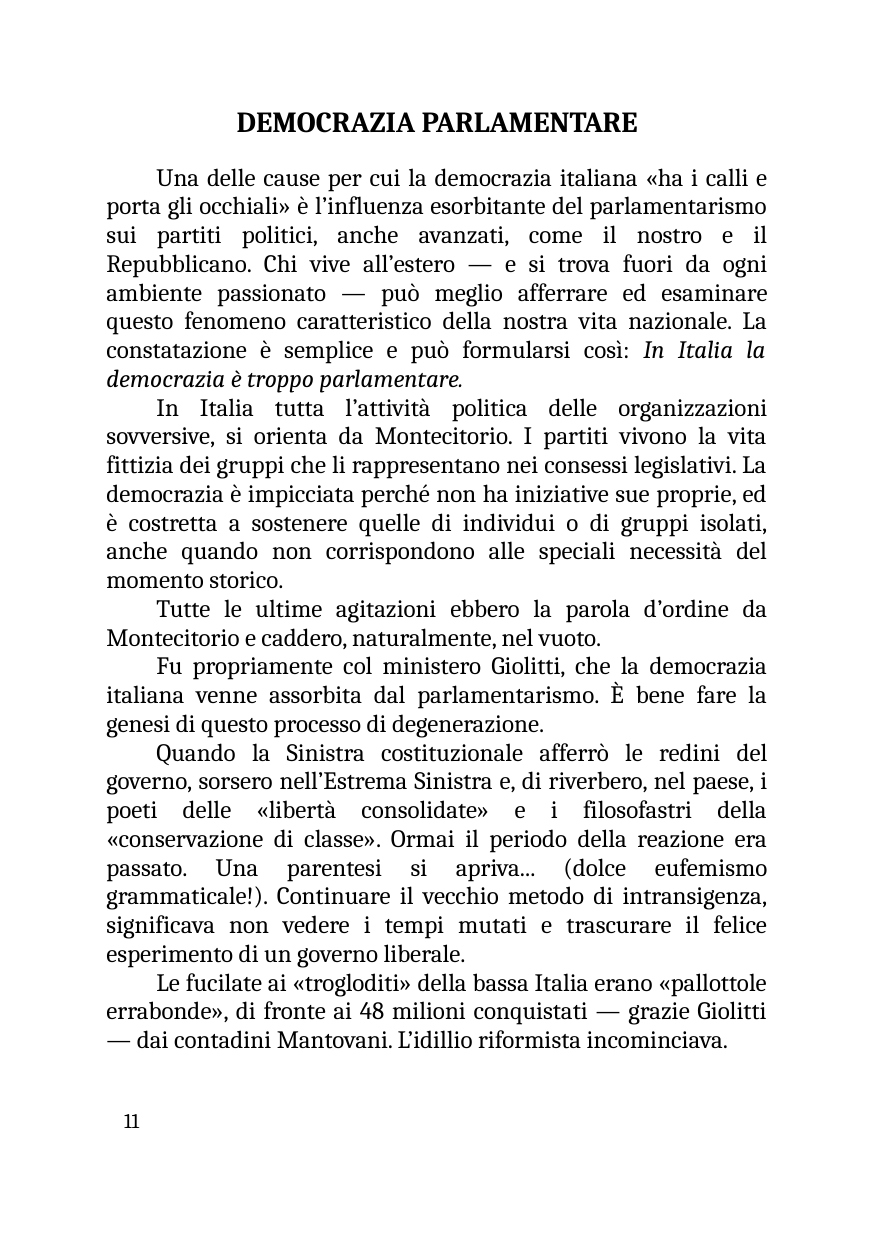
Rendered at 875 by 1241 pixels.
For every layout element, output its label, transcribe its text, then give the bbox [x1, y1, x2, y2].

text Le fucilate ai «trogloditi» della bassa Italia erano «pallottole errabonde», di fronte ai 48 milioni conquistati — grazie Giolitti — dai contadini Mantovani. L’idillio riformista incominciava. [106, 968, 768, 1055]
subtitle DEMOCRAZIA PARLAMENTARE [106, 106, 768, 140]
text In Italia tutta l’attività politica delle organizzazioni sovversive, si orienta da Montecitorio. I partiti vivono la vita fittizia dei gruppi che li rappresentano nei consessi legislativi. La democrazia è impicciata perché non ha iniziative sue proprie, ed è costretta a sostenere quelle di individui o di gruppi isolati, anche quando non corrispondono alle speciali necessità del momento storico. [106, 393, 768, 595]
text Una delle cause per cui la democrazia italiana «ha i calli e porta gli occhiali» è l’influenza esorbitante del parlamentarismo sui partiti politici, anche avanzati, come il nostro e il Repubblicano. Chi vive all’estero — e si trova fuori da ogni ambiente passionato — può meglio afferrare ed esaminare questo fenomeno caratteristico della nostra vita nazionale. La constatazione è semplice e può formularsi così: In Italia la democrazia è troppo parlamentare. [106, 163, 768, 393]
text Quando la Sinistra costituzionale afferrò le redini del governo, sorsero nell’Estrema Sinistra e, di riverbero, nel paese, i poeti delle «libertà consolidate» e i filosofastri della «conservazione di classe». Ormai il periodo della reazione era passato. Una parentesi si apriva... (dolce eufemismo grammaticale!). Continuare il vecchio metodo di intransigenza, significava non vedere i tempi mutati e trascurare il felice esperimento di un governo liberale. [106, 738, 768, 968]
text Fu propriamente col ministero Giolitti, che la democrazia italiana venne assorbita dal parlamentarismo. È bene fare la genesi di questo processo di degenerazione. [106, 652, 768, 738]
text Tutte le ultime agitazioni ebbero la parola d’ordine da Montecitorio e caddero, naturalmente, nel vuoto. [106, 595, 768, 652]
